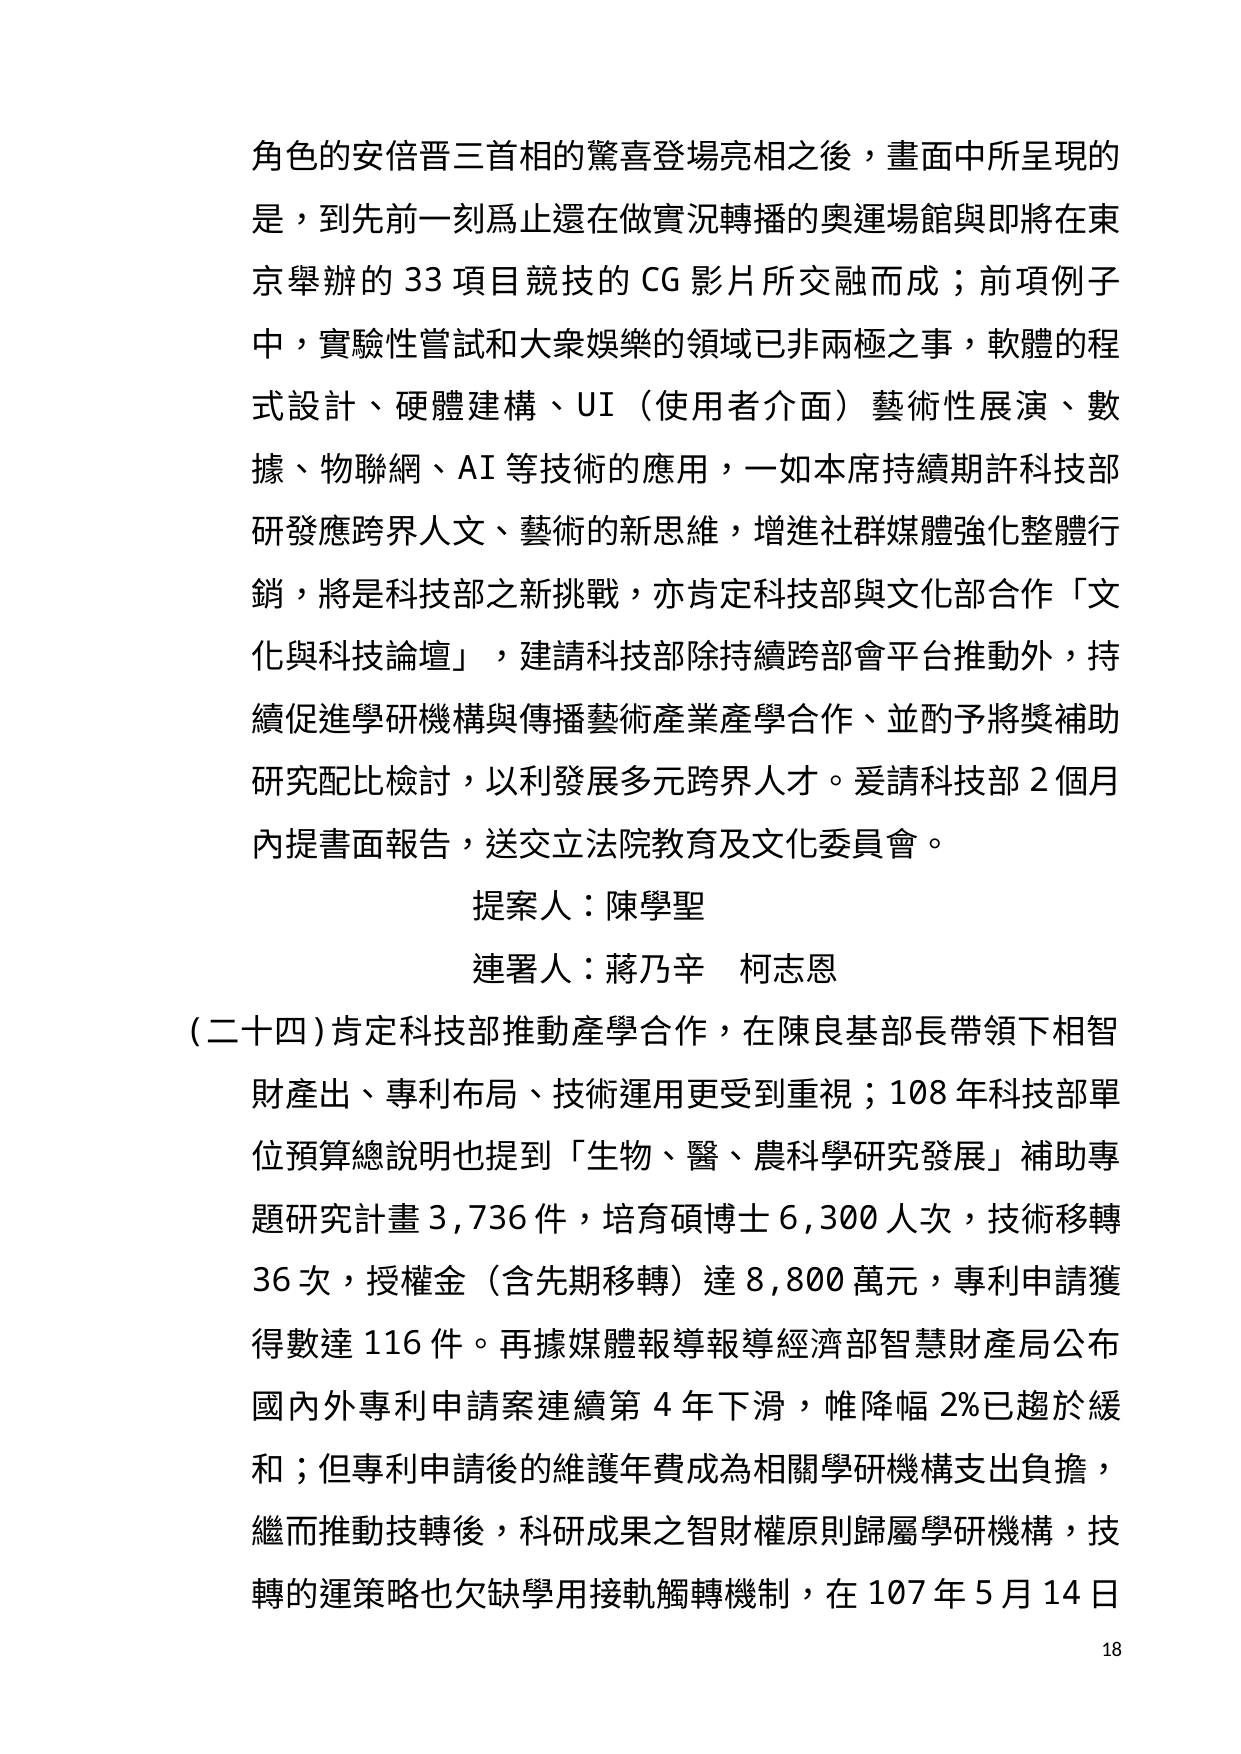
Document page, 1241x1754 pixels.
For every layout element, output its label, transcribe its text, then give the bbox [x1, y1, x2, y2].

text 提案人：陳學聖 [472, 862, 1122, 925]
text 連署人：蔣乃辛 柯志恩 [472, 925, 1122, 987]
text 角色的安倍晋三首相的驚喜登場亮相之後，畫面中所呈現的是，到先前一刻爲止還在做實況轉播的奧運場館與即將在東京舉辦的33項目競技的CG影片所交融而成；前項例子中，實驗性嘗試和大衆娛樂的領域已非兩極之事，軟體的程式設計、硬體建構、UI（使用者介面）藝術性展演、數據、物聯網、AI等技術的應用，一如本席持續期許科技部研發應跨界人文、藝術的新思維，增進社群媒體強化整體行銷，將是科技部之新挑戰，亦肯定科技部與文化部合作「文化與科技論壇」，建請科技部除持續跨部會平台推動外，持續促進學研機構與傳播藝術產業產學合作、並酌予將獎補助研究配比檢討，以利發展多元跨界人才。爰請科技部2個月內提書面報告，送交立法院教育及文化委員會。 [185, 112, 1122, 862]
text (二十四)肯定科技部推動產學合作，在陳良基部長帶領下相智財產出、專利布局、技術運用更受到重視；108年科技部單位預算總說明也提到「生物、醫、農科學研究發展」補助專題研究計畫3,736件，培育碩博士6,300人次，技術移轉36次，授權金（含先期移轉）達8,800萬元，專利申請獲得數達116件。再據媒體報導報導經濟部智慧財產局公布國內外專利申請案連續第4年下滑，帷降幅2%已趨於緩和；但專利申請後的維護年費成為相關學研機構支出負擔，繼而推動技轉後，科研成果之智財權原則歸屬學研機構，技轉的運策略也欠缺學用接軌觸轉機制，在107年5月14日 [185, 987, 1122, 1612]
